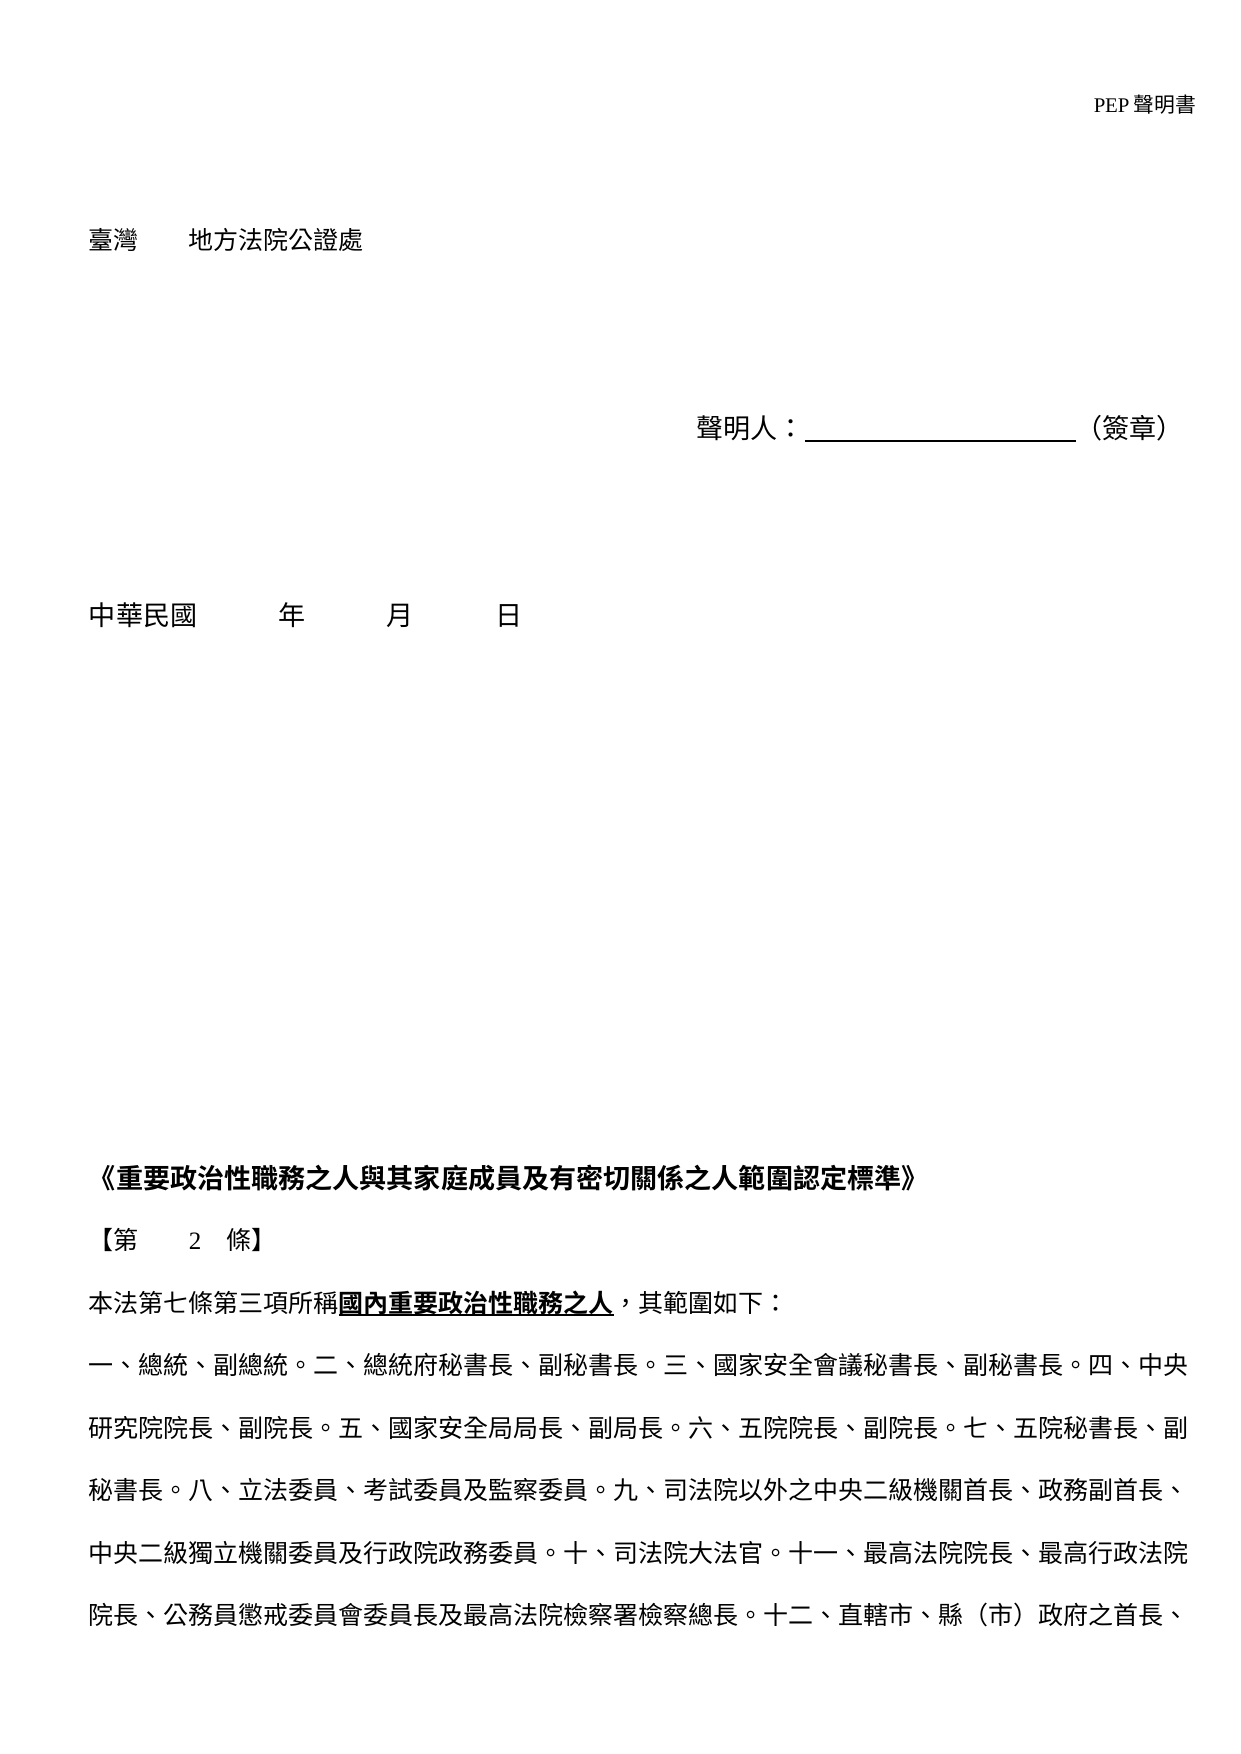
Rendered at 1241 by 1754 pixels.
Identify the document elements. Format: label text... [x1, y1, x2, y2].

text 本法第七條第三項所稱國內重要政治性職務之人，其範圍如下： [89, 1260, 1196, 1322]
text 聲明人： （簽章） [148, 385, 1183, 447]
text 一、總統、副總統。二、總統府秘書長、副秘書長。三、國家安全會議秘書長、副秘書長。四、中央研究院院長、副院長。五、國家安全局局長、副局長。六、五院院長、副院長。七、五院秘書長、副秘書長。八、立法委員、考試委員及監察委員。九、司法院以外之中央二級機關首長、政務副首長、中央二級獨立機關委員及行政院政務委員。十、司法院大法官。十一、最高法院院長、最高行政法院院長、公務員懲戒委員會委員長及最高法院檢察署檢察總長。十二、直轄市、縣（市）政府之首長、副首長。十三、直轄市及縣（市）議會正、副議長。十四、駐外大使及常任代表。十五、編階中將以上人員。十六、國營事業相當簡任第十三職等以上之董事長、總經理及其他相當職務。十七、中央、直轄市及縣（市）民意機關組成黨團之政黨負責人。十八、擔任前十七款以外職務，對於與重大公共事務之推動、執行，或鉅額公有財產、國家資源之業務有核定權限，經法務部報請行政院核定之人員。 [89, 1322, 1196, 1635]
text 中華民國 年 月 日 [89, 572, 1196, 635]
text 臺灣 地方法院公證處 [89, 197, 1196, 260]
text 《重要政治性職務之人與其家庭成員及有密切關係之人範圍認定標準》 [89, 1135, 1196, 1197]
text 【第 2 條】 [89, 1197, 1196, 1260]
